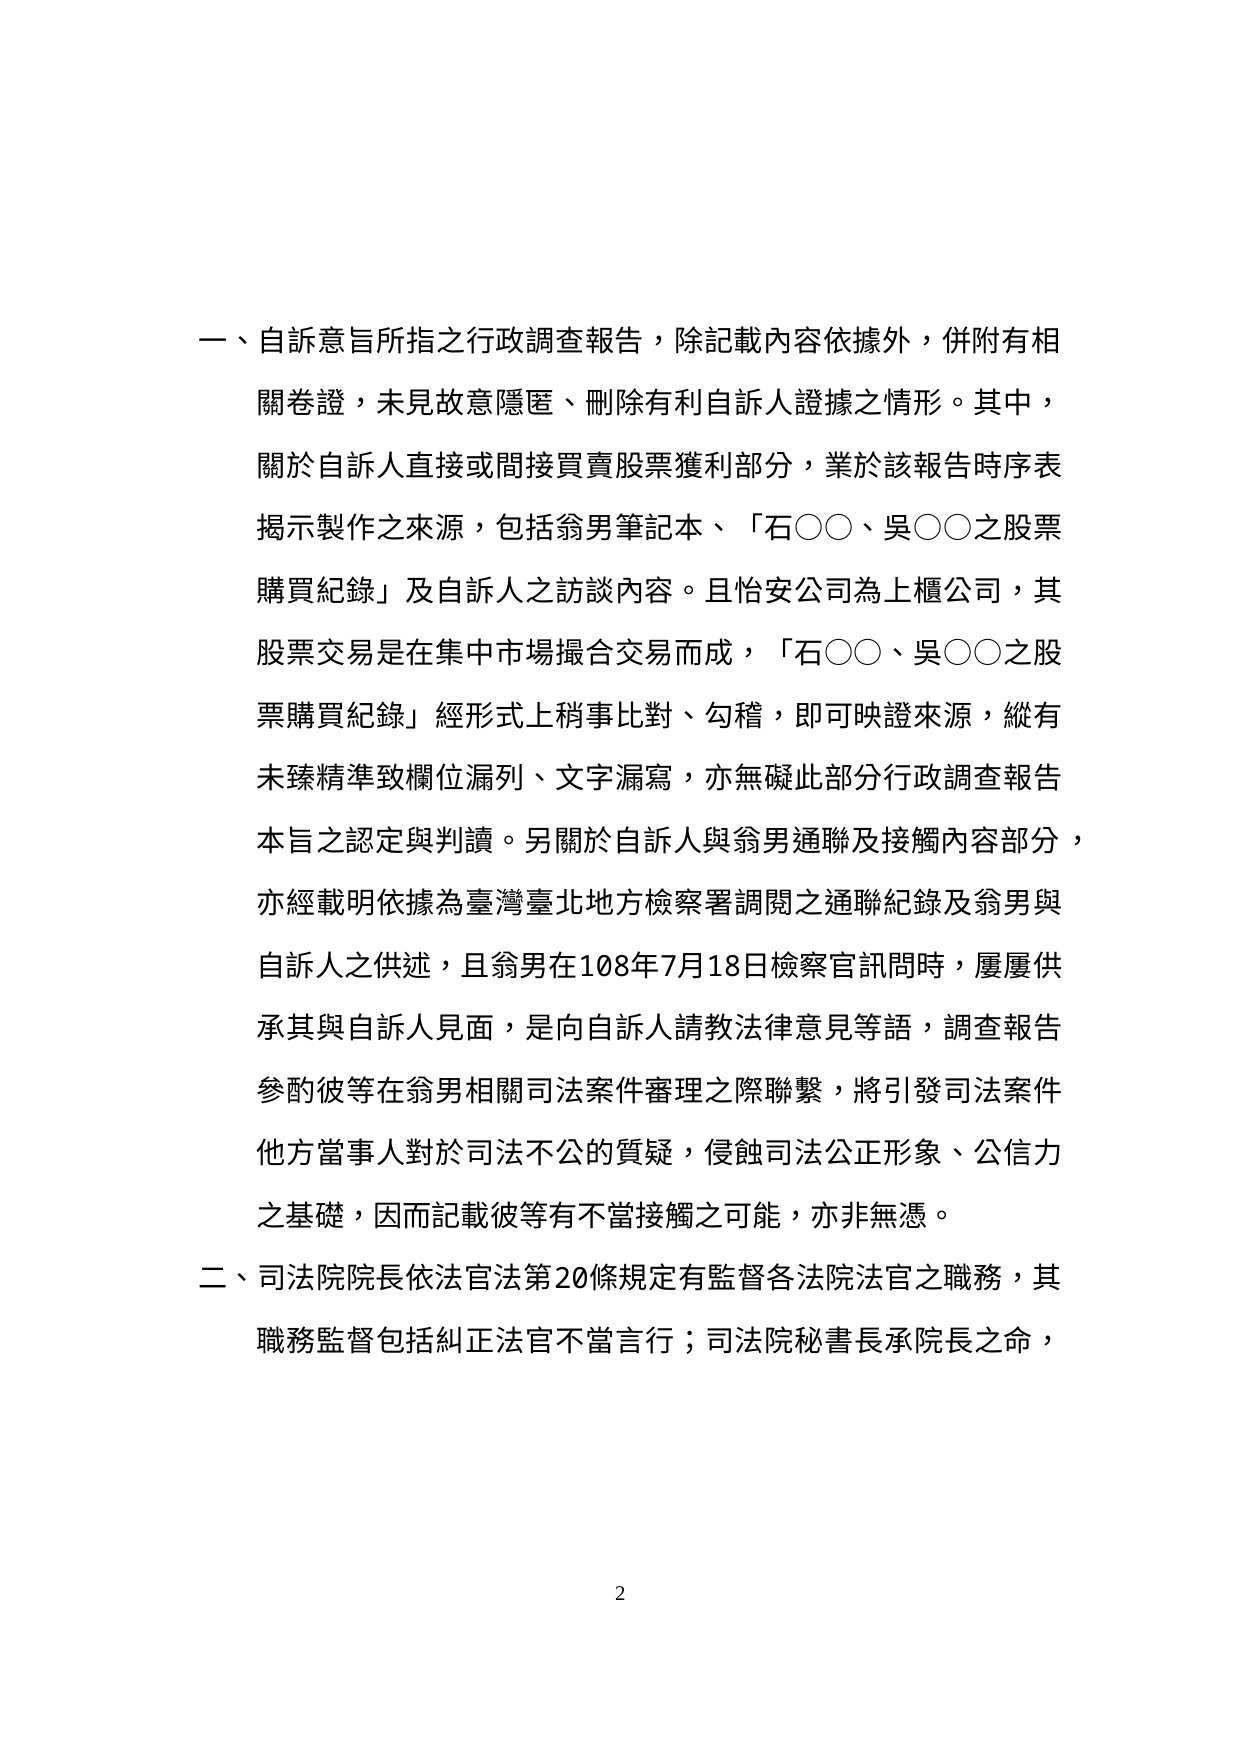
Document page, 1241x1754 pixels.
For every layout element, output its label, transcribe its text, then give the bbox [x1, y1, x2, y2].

text 二、司法院院長依法官法第20條規定有監督各法院法官之職務，其職務監督包括糾正法官不當言行；司法院秘書長承院長之命，處理司法院事務；司法院政風處長，除承機關長官之命依法辦理政風業務外，兼受上級政風機構之指揮監督，辦理政風事項。被告等各自本於職務監督權限，分層負責，逐級授權，依法定程序對自訴人綜合調查，依憑客觀事證，以違失行為所徵顯的整體人格作總體綜合評價，其合理推論及質疑，並非無因，且無故意捏造、虛構事實之情形，自不該當刑法誣告或公文書不實登載之要件。至於自訴人有無行政調查報告所載不當事實，所涉相關證據調查與事實認定等，攸關是否作成懲戒處分之裁量判斷，應由自訴人於職務法庭懲戒案件之審理程序中說明、攻防，非本案所得審究。 [198, 1234, 1063, 1359]
text 一、自訴意旨所指之行政調查報告，除記載內容依據外，併附有相關卷證，未見故意隱匿、刪除有利自訴人證據之情形。其中，關於自訴人直接或間接買賣股票獲利部分，業於該報告時序表揭示製作之來源，包括翁男筆記本、「石○○、吳○○之股票購買紀錄」及自訴人之訪談內容。且怡安公司為上櫃公司，其股票交易是在集中市場撮合交易而成，「石○○、吳○○之股票購買紀錄」經形式上稍事比對、勾稽，即可映證來源，縱有未臻精準致欄位漏列、文字漏寫，亦無礙此部分行政調查報告本旨之認定與判讀。另關於自訴人與翁男通聯及接觸內容部分，亦經載明依據為臺灣臺北地方檢察署調閱之通聯紀錄及翁男與自訴人之供述，且翁男在108年7月18日檢察官訊問時，屢屢供承其與自訴人見面，是向自訴人請教法律意見等語，調查報告參酌彼等在翁男相關司法案件審理之際聯繫，將引發司法案件他方當事人對於司法不公的質疑，侵蝕司法公正形象、公信力之基礎，因而記載彼等有不當接觸之可能，亦非無憑。 [198, 297, 1063, 1234]
